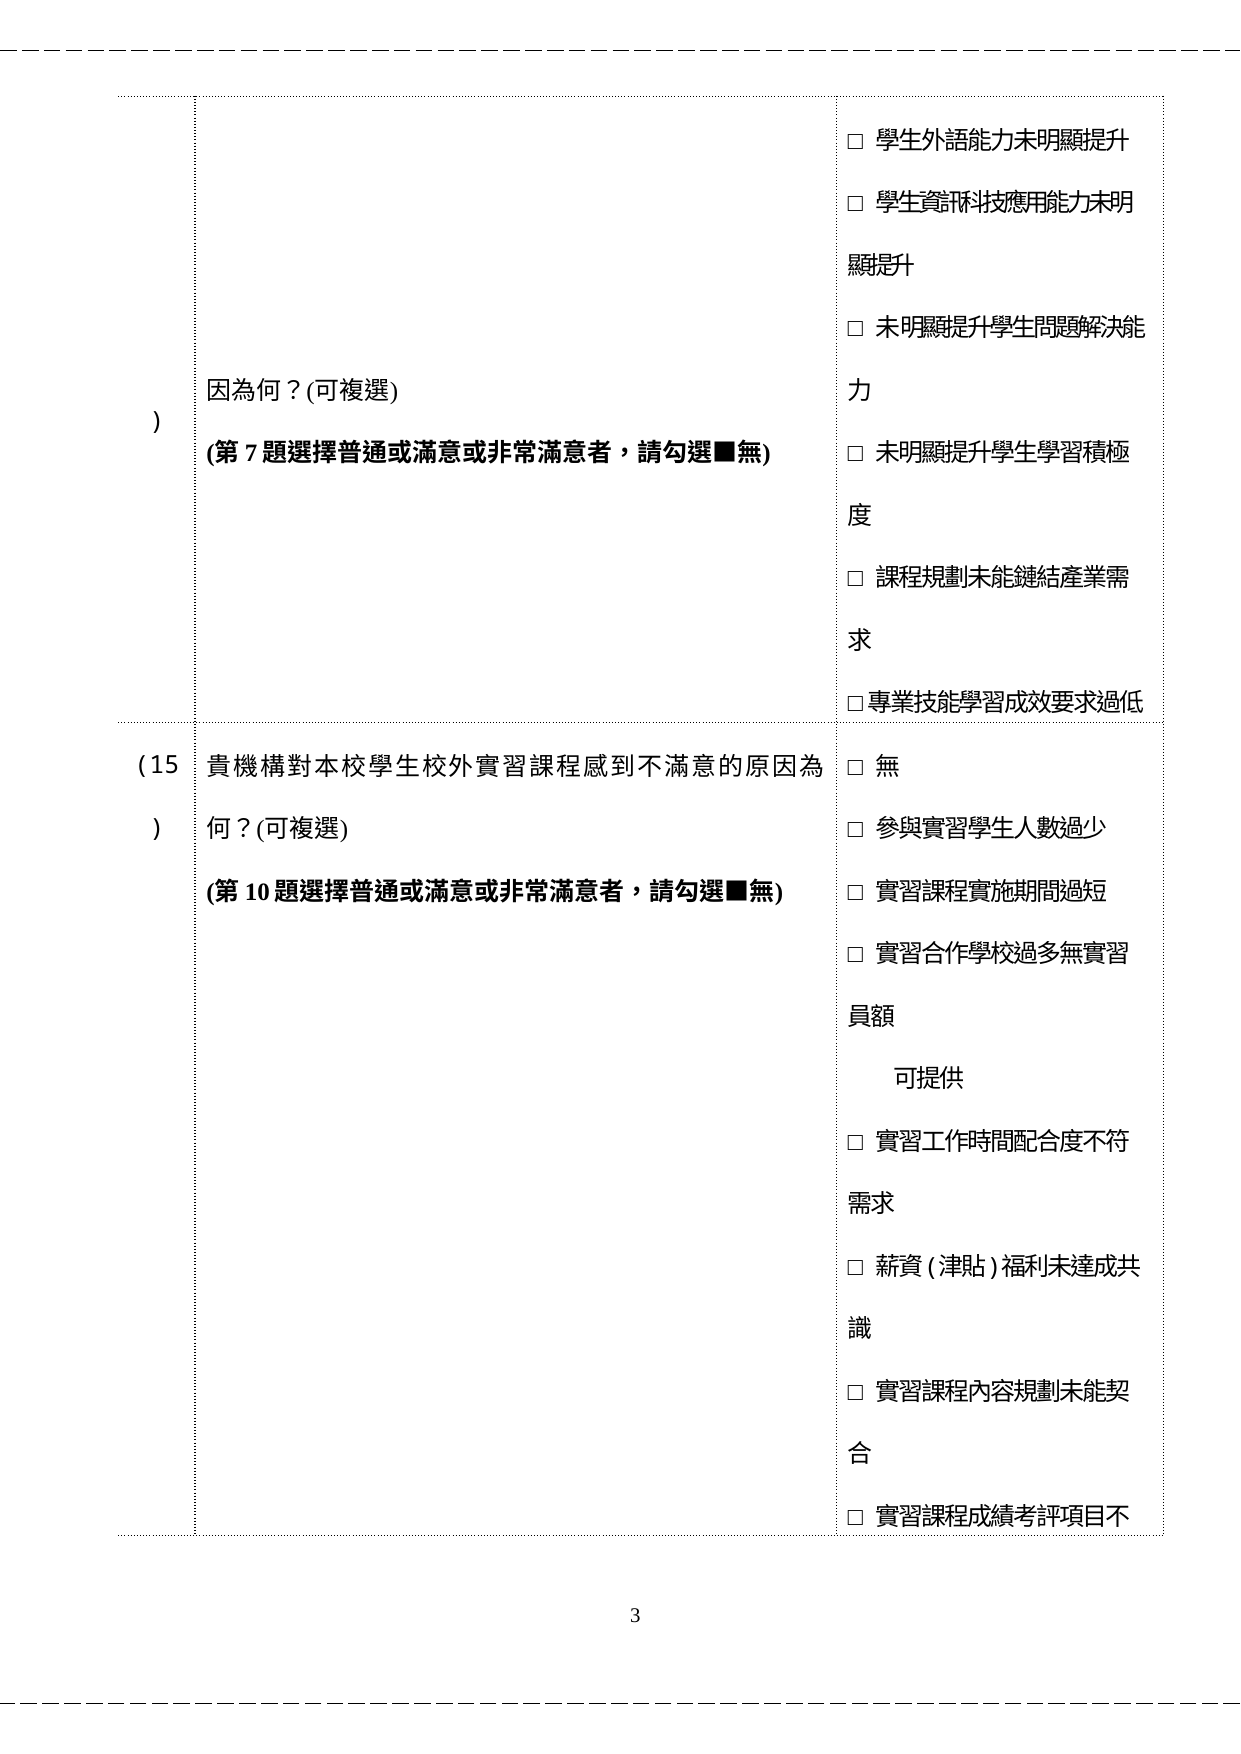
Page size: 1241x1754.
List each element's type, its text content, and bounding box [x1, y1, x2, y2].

table_cell 因為何？(可複選) (第7題選擇普通或滿意或非常滿意者，請勾選■無) [195, 96, 836, 722]
table_cell □ 學生外語能力未明顯提升 □ 學生資訊科技應用能力未明顯提升 □ 未明顯提升學生問題解決能力 □ 未明顯提升學生學習積極度 □ 課程規劃未能鏈結產業需求 □ 專業技能學習成效要求過低 [836, 96, 1163, 722]
table_cell □ 無 □ 參與實習學生人數過少 □ 實習課程實施期間過短 □ 實習合作學校過多無實習員額 可提供 □ 實習工作時間配合度不符需求 □ 薪資(津貼)福利未達成共識 □ 實習課程內容規劃未能契合 □ 實習課程成績考評項目不 [836, 722, 1163, 1535]
table_cell ) [118, 96, 195, 722]
table_cell (15) [118, 722, 195, 1535]
table_cell 貴機構對本校學生校外實習課程感到不滿意的原因為何？(可複選) (第10題選擇普通或滿意或非常滿意者，請勾選■無) [195, 722, 836, 1535]
